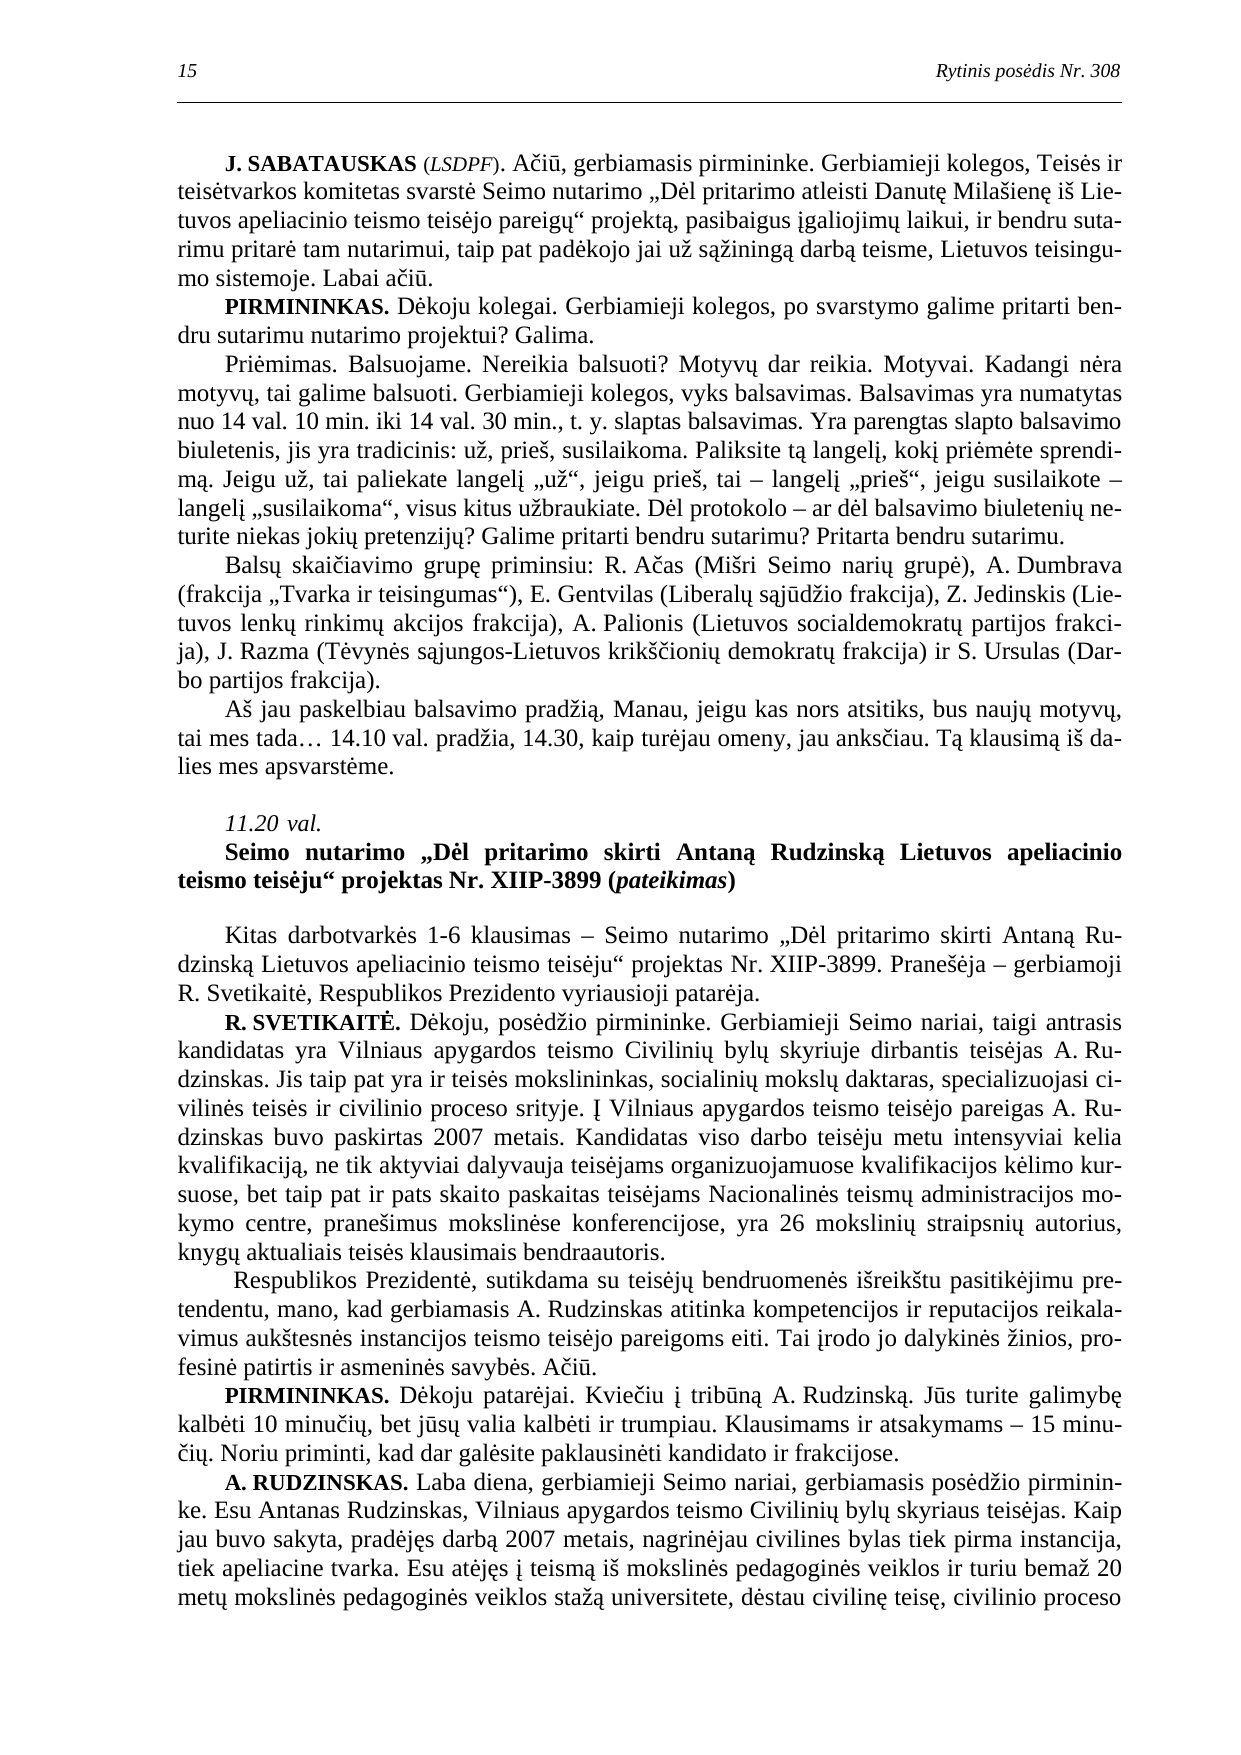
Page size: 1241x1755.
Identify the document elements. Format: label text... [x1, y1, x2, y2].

text R. SVETIKAITĖ. Dė­ko­ju, po­sė­džio pir­mi­nin­ke. Ger­bia­mie­ji Sei­mo na­riai, tai­gi ant­ra­sis kan­di­da­tas yra Vil­niaus apy­gar­dos teis­mo Ci­vi­li­nių by­lų sky­riu­je dir­ban­tis tei­sė­jas A. Ru­dzins­kas. Jis taip pat yra ir tei­sės moks­li­nin­kas, so­cia­li­nių moks­lų dak­ta­ras, spe­cia­li­zuo­ja­si ci­vi­li­nės tei­sės ir ci­vi­li­nio pro­ce­so sri­ty­je. Į Vil­niaus apy­gar­dos teis­mo tei­sė­jo pa­rei­gas A. Ru­dzins­kas bu­vo pa­skir­tas 2007 me­tais. Kan­di­da­tas vi­so dar­bo tei­sė­ju me­tu in­ten­sy­viai ke­lia kva­li­fi­ka­ci­ją, ne tik ak­ty­viai da­ly­vau­ja tei­sė­jams or­ga­ni­zuo­ja­muo­se kva­li­fi­ka­ci­jos kė­li­mo kur­suo­se, bet taip pat ir pats skai­to pa­skai­tas tei­sė­jams Na­cio­na­li­nės teis­mų ad­mi­nist­ra­ci­jos mo­ky­mo cen­tre, pra­ne­ši­mus moks­li­nė­se kon­fe­ren­ci­jo­se, yra 26 moks­li­nių straips­nių au­to­rius, kny­gų ak­tu­a­liais tei­sės klau­si­mais ben­dra­au­to­ris. [177, 1007, 1122, 1265]
text Ki­tas dar­bo­tvarkės 1-6 klau­si­mas – Sei­mo nu­ta­ri­mo „Dėl pri­ta­ri­mo skir­ti An­ta­ną Ru­dzins­ką Lie­tu­vos ape­lia­ci­nio teis­mo tei­sė­ju“ pro­jek­tas Nr. XIIP-3899. Pra­ne­šė­ja – ger­bia­mo­ji R. Sve­ti­kai­tė, Res­pub­li­kos Pre­zi­den­to vy­riau­sio­ji pa­ta­rė­ja. [177, 920, 1122, 1007]
text J. SABATAUSKAS (LSDPF). Ačiū, ger­bia­ma­sis pir­mi­nin­ke. Ger­bia­mie­ji ko­le­gos, Tei­sės ir tei­sėt­var­kos ko­mi­te­tas svars­tė Sei­mo nu­ta­ri­mo „Dėl pri­ta­ri­mo at­leis­ti Da­nu­tę Mi­la­šie­nę iš Lie­tu­vos ape­lia­ci­nio teis­mo tei­sė­jo pa­rei­gų“ pro­jek­tą, pa­si­bai­gus įga­lio­ji­mų lai­kui, ir ben­dru su­ta­ri­mu pri­ta­rė tam nu­ta­ri­mui, taip pat pa­dė­ko­jo jai už są­ži­nin­gą dar­bą teis­me, Lie­tu­vos tei­sin­gu­mo sis­te­mo­je. La­bai ačiū. [177, 148, 1122, 291]
text 11.20 val. [224, 809, 1122, 837]
text Bal­sų skai­čia­vi­mo gru­pę pri­min­siu: R. Ačas (Miš­ri Sei­mo na­rių gru­pė), A. Dumb­ra­va (frak­ci­ja „Tvar­ka ir tei­sin­gu­mas“), E. Gent­vi­las (Li­be­ra­lų są­jū­džio frak­ci­ja), Z. Je­dins­kis (Lie­tu­vos len­kų rin­ki­mų ak­ci­jos frak­ci­ja), A. Pa­lio­nis (Lie­tu­vos so­cial­de­mok­ra­tų par­ti­jos frak­ci­ja), J. Raz­ma (Tė­vy­nės są­jun­gos-Lie­tu­vos krikš­čio­nių de­mok­ra­tų frak­ci­ja) ir S. Ur­su­las (Dar­bo par­ti­jos frak­ci­ja). [177, 550, 1122, 694]
text Res­pub­li­kos Pre­zi­den­tė, su­tik­da­ma su tei­sė­jų ben­druo­me­nės iš­reikš­tu pa­si­ti­kė­ji­mu pre­ten­den­tu, ma­no, kad ger­bia­ma­sis A. Ru­dzins­kas ati­tin­ka kom­pe­ten­ci­jos ir re­pu­ta­ci­jos rei­ka­la­vi­mus aukš­tes­nės ins­tan­ci­jos teis­mo tei­sė­jo pa­rei­goms ei­ti. Tai įro­do jo da­ly­ki­nės ži­nios, pro­fe­si­nė pa­tir­tis ir as­me­ni­nės sa­vy­bės. Ačiū. [177, 1265, 1122, 1380]
text Aš jau pa­skel­biau bal­sa­vi­mo pra­džią, Ma­nau, jei­gu kas nors at­si­tiks, bus nau­jų mo­ty­vų, tai mes ta­da… 14.10 val. pra­džia, 14.30, kaip tu­rė­jau ome­ny, jau anks­čiau. Tą klau­si­mą iš da­lies mes ap­svars­tė­me. [177, 694, 1122, 780]
text Sei­mo nu­ta­ri­mo „Dėl pri­ta­ri­mo skir­ti An­ta­ną Ru­dzins­ką Lie­tu­vos ape­lia­ci­nio teismo tei­sė­ju“ pro­jek­tas Nr. XIIP-3899 (pa­tei­ki­mas) [177, 837, 1122, 894]
text PIRMININKAS. Dė­ko­ju pa­ta­rė­jai. Kvie­čiu į tri­bū­ną A. Ru­dzins­ką. Jūs tu­ri­te ga­li­my­bę kal­bė­ti 10 mi­nu­čių, bet jū­sų va­lia kal­bė­ti ir trum­piau. Klau­si­mams ir at­sa­ky­mams – 15 mi­nu­čių. No­riu pri­min­ti, kad dar ga­lė­si­te pa­klau­si­nė­ti kan­di­da­to ir frak­ci­jo­se. [177, 1380, 1122, 1467]
text Pri­ėmi­mas. Bal­suo­ja­me. Ne­rei­kia bal­suo­ti? Mo­ty­vų dar rei­kia. Mo­ty­vai. Ka­dan­gi nė­ra mo­ty­vų, tai ga­li­me bal­suo­ti. Ger­bia­mie­ji ko­le­gos, vyks bal­sa­vi­mas. Bal­sa­vi­mas yra nu­ma­ty­tas nuo 14 val. 10 min. iki 14 val. 30 min., t. y. slap­tas bal­sa­vi­mas. Yra pa­reng­tas slap­to bal­sa­vi­mo biu­le­te­nis, jis yra tra­di­ci­nis: už, prieš, su­si­lai­ko­ma. Pa­lik­si­te tą lan­ge­lį, ko­kį pri­ėmė­te spren­di­mą. Jei­gu už, tai pa­lie­ka­te lan­ge­lį „už“, jei­gu prieš, tai – lan­ge­lį „prieš“, jei­gu su­si­lai­ko­te – lan­ge­lį „su­si­lai­ko­ma“, vi­sus ki­tus už­brau­kia­te. Dėl pro­to­ko­lo – ar dėl bal­sa­vi­mo biu­le­te­nių ne­tu­ri­te nie­kas jo­kių pre­ten­zi­jų? Ga­li­me pri­tar­ti ben­dru su­ta­ri­mu? Pri­tar­ta ben­dru su­ta­ri­mu. [177, 349, 1122, 550]
text PIRMININKAS. Dė­ko­ju ko­le­gai. Ger­bia­mie­ji ko­le­gos, po svars­ty­mo ga­li­me pri­tar­ti ben­dru su­ta­ri­mu nu­ta­ri­mo pro­jek­tui? Ga­li­ma. [177, 291, 1122, 349]
text A. RUDZINSKAS. La­ba die­na, ger­bia­mie­ji Sei­mo na­riai, ger­bia­ma­sis po­sė­džio pir­mi­nin­ke. Esu An­ta­nas Ru­dzins­kas, Vil­niaus apy­gar­dos teis­mo Ci­vi­li­nių by­lų sky­riaus tei­sė­jas. Kaip jau bu­vo sa­ky­ta, pra­dė­jęs dar­bą 2007 me­tais, nag­ri­nė­jau ci­vi­li­nes by­las tiek pir­ma ins­tan­ci­ja, tiek ape­lia­ci­ne tvar­ka. Esu at­ėjęs į teis­mą iš moks­li­nės pe­da­go­gi­nės veik­los ir tu­riu be­maž 20 me­tų moks­li­nės pe­da­go­gi­nės veik­los sta­žą uni­ver­si­te­te, dės­tau ci­vi­li­nę tei­sę, ci­vi­li­nio pro­ce­so [177, 1467, 1122, 1610]
